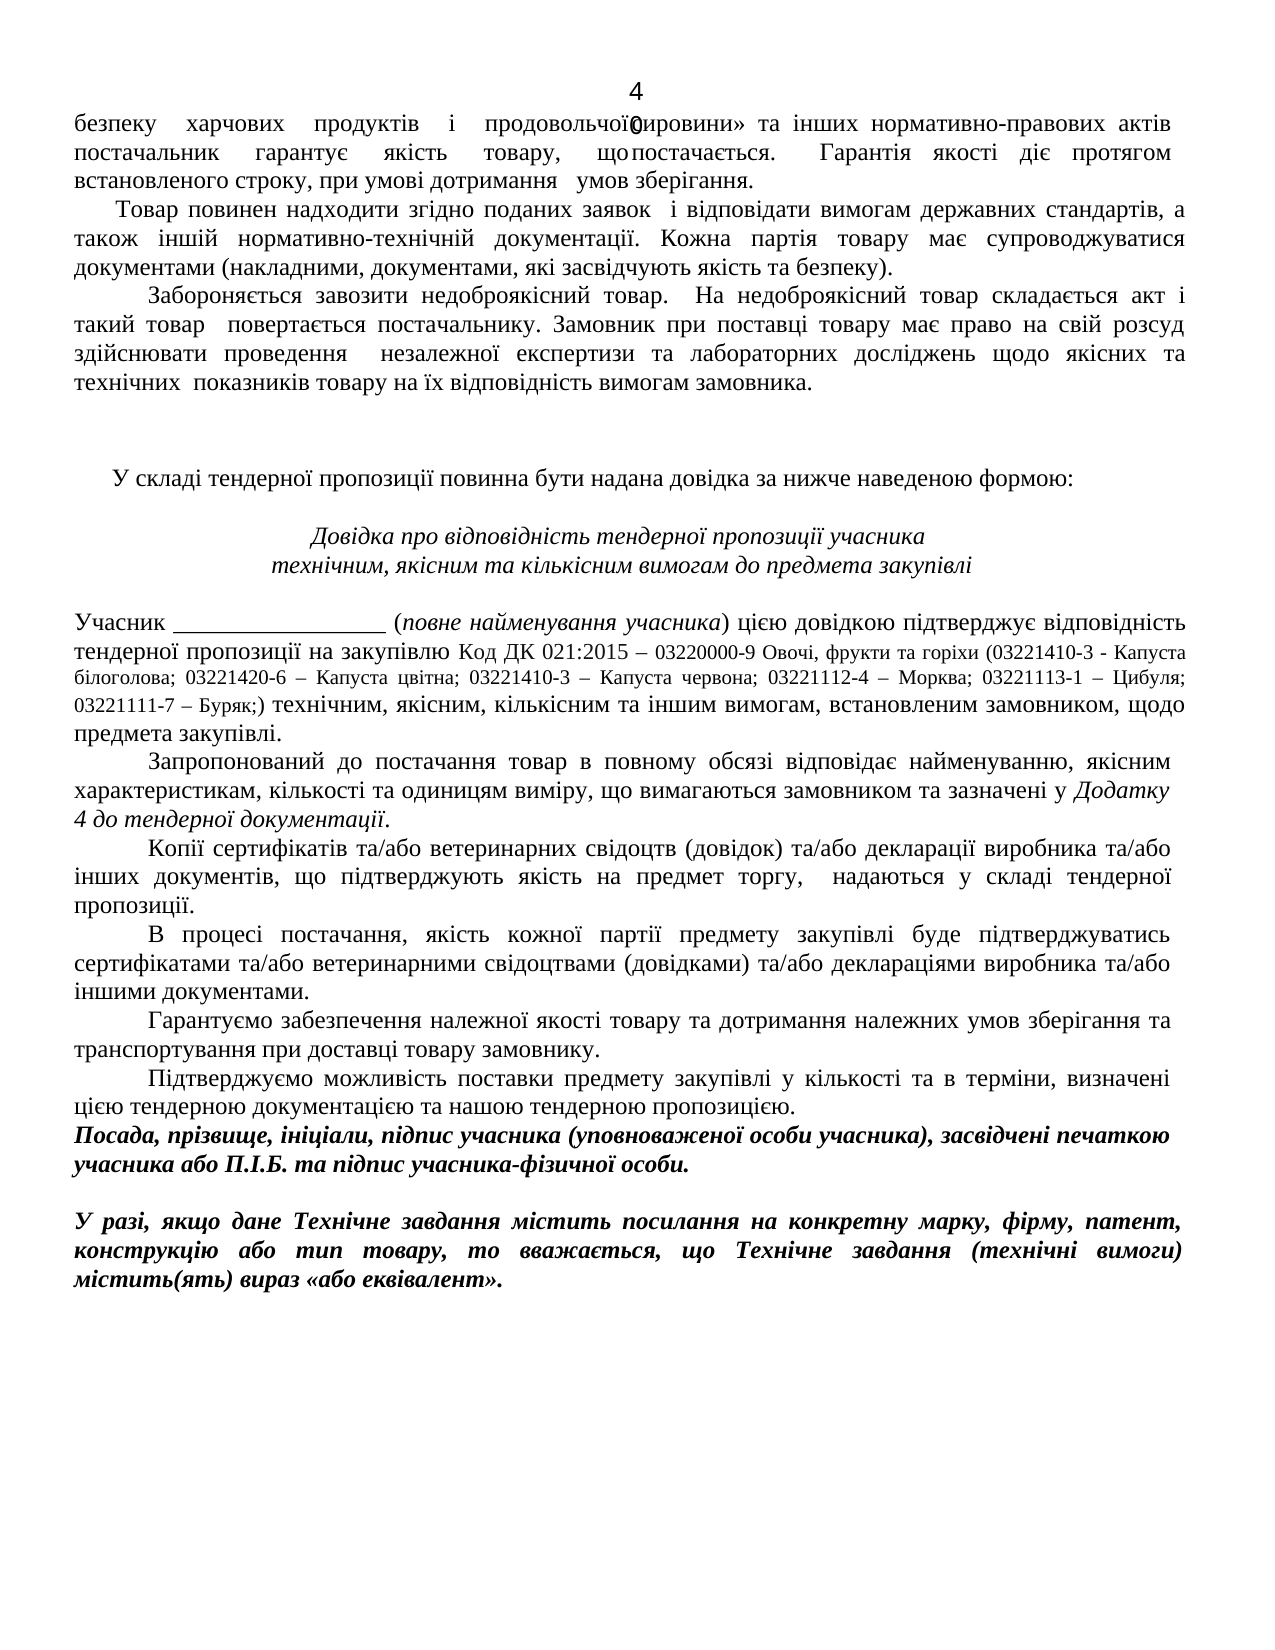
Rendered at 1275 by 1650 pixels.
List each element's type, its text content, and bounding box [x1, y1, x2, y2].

text У разі, якщо дане Технічне завдання містить посилання на конкретну марку, фірму, патент, конструкцію або тип товару, то вважається, що Технічне завдання (технічні вимоги) містить(ять) вираз «або еквівалент». [74, 1206, 1186, 1293]
text Забороняється завозити недоброякісний товар. На недоброякісний товар складається акт і такий товар повертається постачальнику. Замовник при поставці товару має право на свій розсуд здійснювати проведення незалежної експертизи та лабораторних досліджень щодо якісних та технічних показників товару на їх відповідність вимогам замовника. [74, 280, 1186, 395]
text Товар повинен надходити згідно поданих заявок і відповідати вимогам державних стандартів, а також іншій нормативно-технічній документації. Кожна партія товару має супроводжуватися документами (накладними, документами, які засвідчують якість та безпеку). [74, 194, 1186, 280]
text технічним, якісним та кількісним вимогам до предмета закупівлі [74, 550, 1172, 578]
text Посада, прізвище, ініціали, підпис учасника (уповноваженої особи учасника), засвідчені печаткою учасника або П.І.Б. та підпис учасника-фізичної особи. [74, 1120, 1172, 1178]
text У складі тендерної пропозиції повинна бути надана довідка за нижче наведеною формою: [74, 463, 1172, 492]
text Учасник _________________ (повне найменування учасника) цією довідкою підтверджує відповідність тендерної пропозиції на закупівлю Код ДК 021:2015 – 03220000-9 Овочі, фрукти та горіхи (03221410-3 - Капуста білоголова; 03221420-6 – Капуста цвітна; 03221410-3 – Капуста червона; 03221112-4 – Морква; 03221113-1 – Цибуля; 03221111-7 – Буряк;) технічним, якісним, кількісним та іншим вимогам, встановленим замовником, щодо предмета закупівлі. [74, 607, 1186, 746]
text Копії сертифікатів та/або ветеринарних свідоцтв (довідок) та/або декларації виробника та/або інших документів, що підтверджують якість на предмет торгу, надаються у складі тендерної пропозиції. [74, 833, 1172, 919]
text Гарантуємо забезпечення належної якості товару та дотримання належних умов зберігання та транспортування при доставці товару замовнику. [74, 1005, 1172, 1063]
text Довідка про відповідність тендерної пропозиції учасника [74, 521, 1172, 550]
text Запропонований до постачання товар в повному обсязі відповідає найменуванню, якісним характеристикам, кількості та одиницям виміру, що вимагаються замовником та зазначені у Додатку 4 до тендерної документації. [74, 746, 1172, 833]
text В процесі постачання, якість кожної партії предмету закупівлі буде підтверджуватись сертифікатами та/або ветеринарними свідоцтвами (довідками) та/або деклараціями виробника та/або іншими документами. [74, 919, 1172, 1005]
text безпеку харчових продуктів і продовольчої сировини» та інших нормативно-правових актів постачальник гарантує якість товару, що постачається. Гарантія якості діє протягом встановленого строку, при умові дотримання умов зберігання. [74, 108, 1172, 194]
text Підтверджуємо можливість поставки предмету закупівлі у кількості та в терміни, визначені цією тендерною документацією та нашою тендерною пропозицією. [74, 1063, 1172, 1120]
